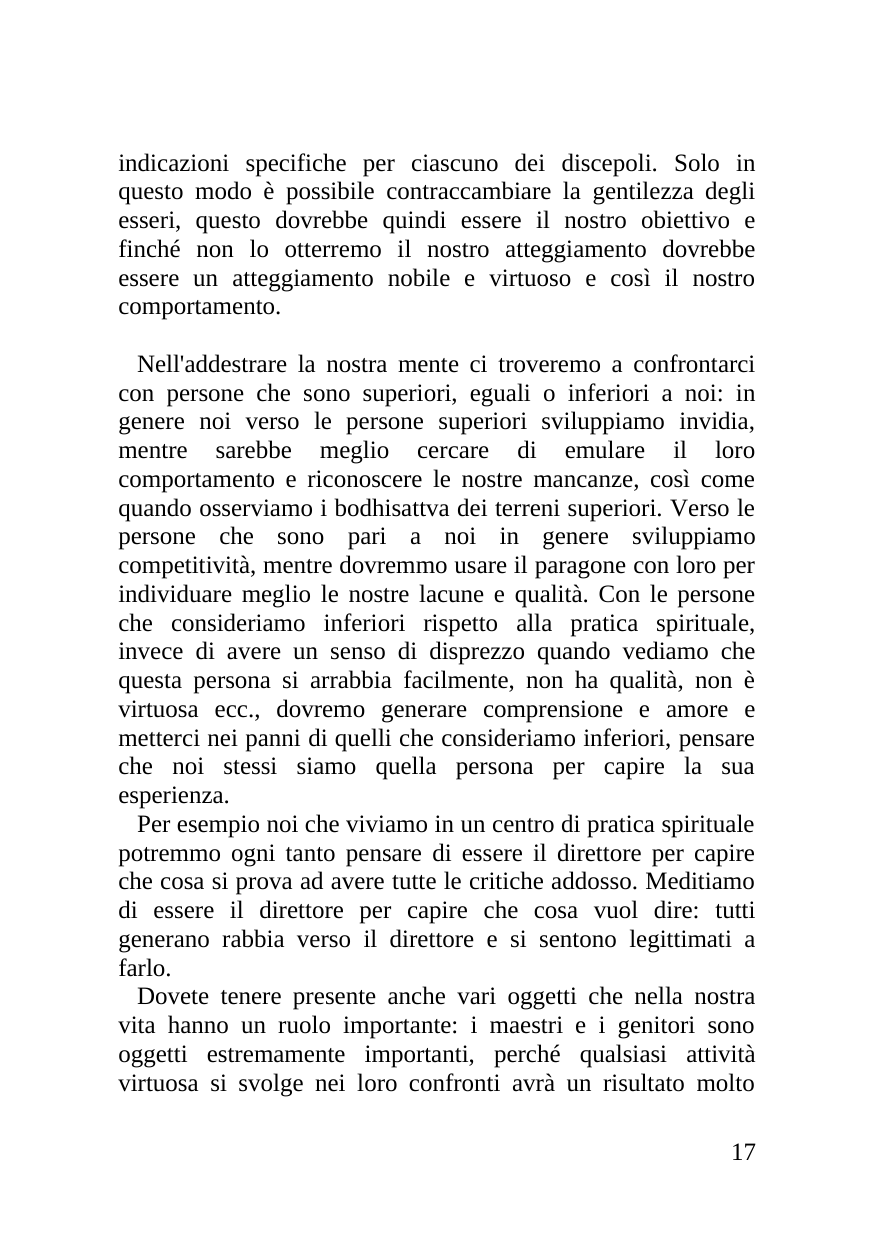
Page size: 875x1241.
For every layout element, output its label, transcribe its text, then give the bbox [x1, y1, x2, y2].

text indicazioni specifiche per ciascuno dei discepoli. Solo in questo modo è possibile contraccambiare la gentilezza degli esseri, questo dovrebbe quindi essere il nostro obiettivo e finché non lo otterremo il nostro atteggiamento dovrebbe essere un atteggiamento nobile e virtuoso e così il nostro comportamento. [118, 148, 756, 320]
text Dovete tenere presente anche vari oggetti che nella nostra vita hanno un ruolo importante: i maestri e i genitori sono oggetti estremamente importanti, perché qualsiasi attività virtuosa si svolge nei loro confronti avrà un risultato molto [118, 981, 756, 1096]
text Per esempio noi che viviamo in un centro di pratica spirituale potremmo ogni tanto pensare di essere il direttore per capire che cosa si prova ad avere tutte le critiche addosso. Meditiamo di essere il direttore per capire che cosa vuol dire: tutti generano rabbia verso il direttore e si sentono legittimati a farlo. [118, 809, 756, 981]
text Nell'addestrare la nostra mente ci troveremo a confrontarci con persone che sono superiori, eguali o inferiori a noi: in genere noi verso le persone superiori sviluppiamo invidia, mentre sarebbe meglio cercare di emulare il loro comportamento e riconoscere le nostre mancanze, così come quando osserviamo i bodhisattva dei terreni superiori. Verso le persone che sono pari a noi in genere sviluppiamo competitività, mentre dovremmo usare il paragone con loro per individuare meglio le nostre lacune e qualità. Con le persone che consideriamo inferiori rispetto alla pratica spirituale, invece di avere un senso di disprezzo quando vediamo che questa persona si arrabbia facilmente, non ha qualità, non è virtuosa ecc., dovremo generare comprensione e amore e metterci nei panni di quelli che consideriamo inferiori, pensare che noi stessi siamo quella persona per capire la sua esperienza. [118, 349, 756, 809]
